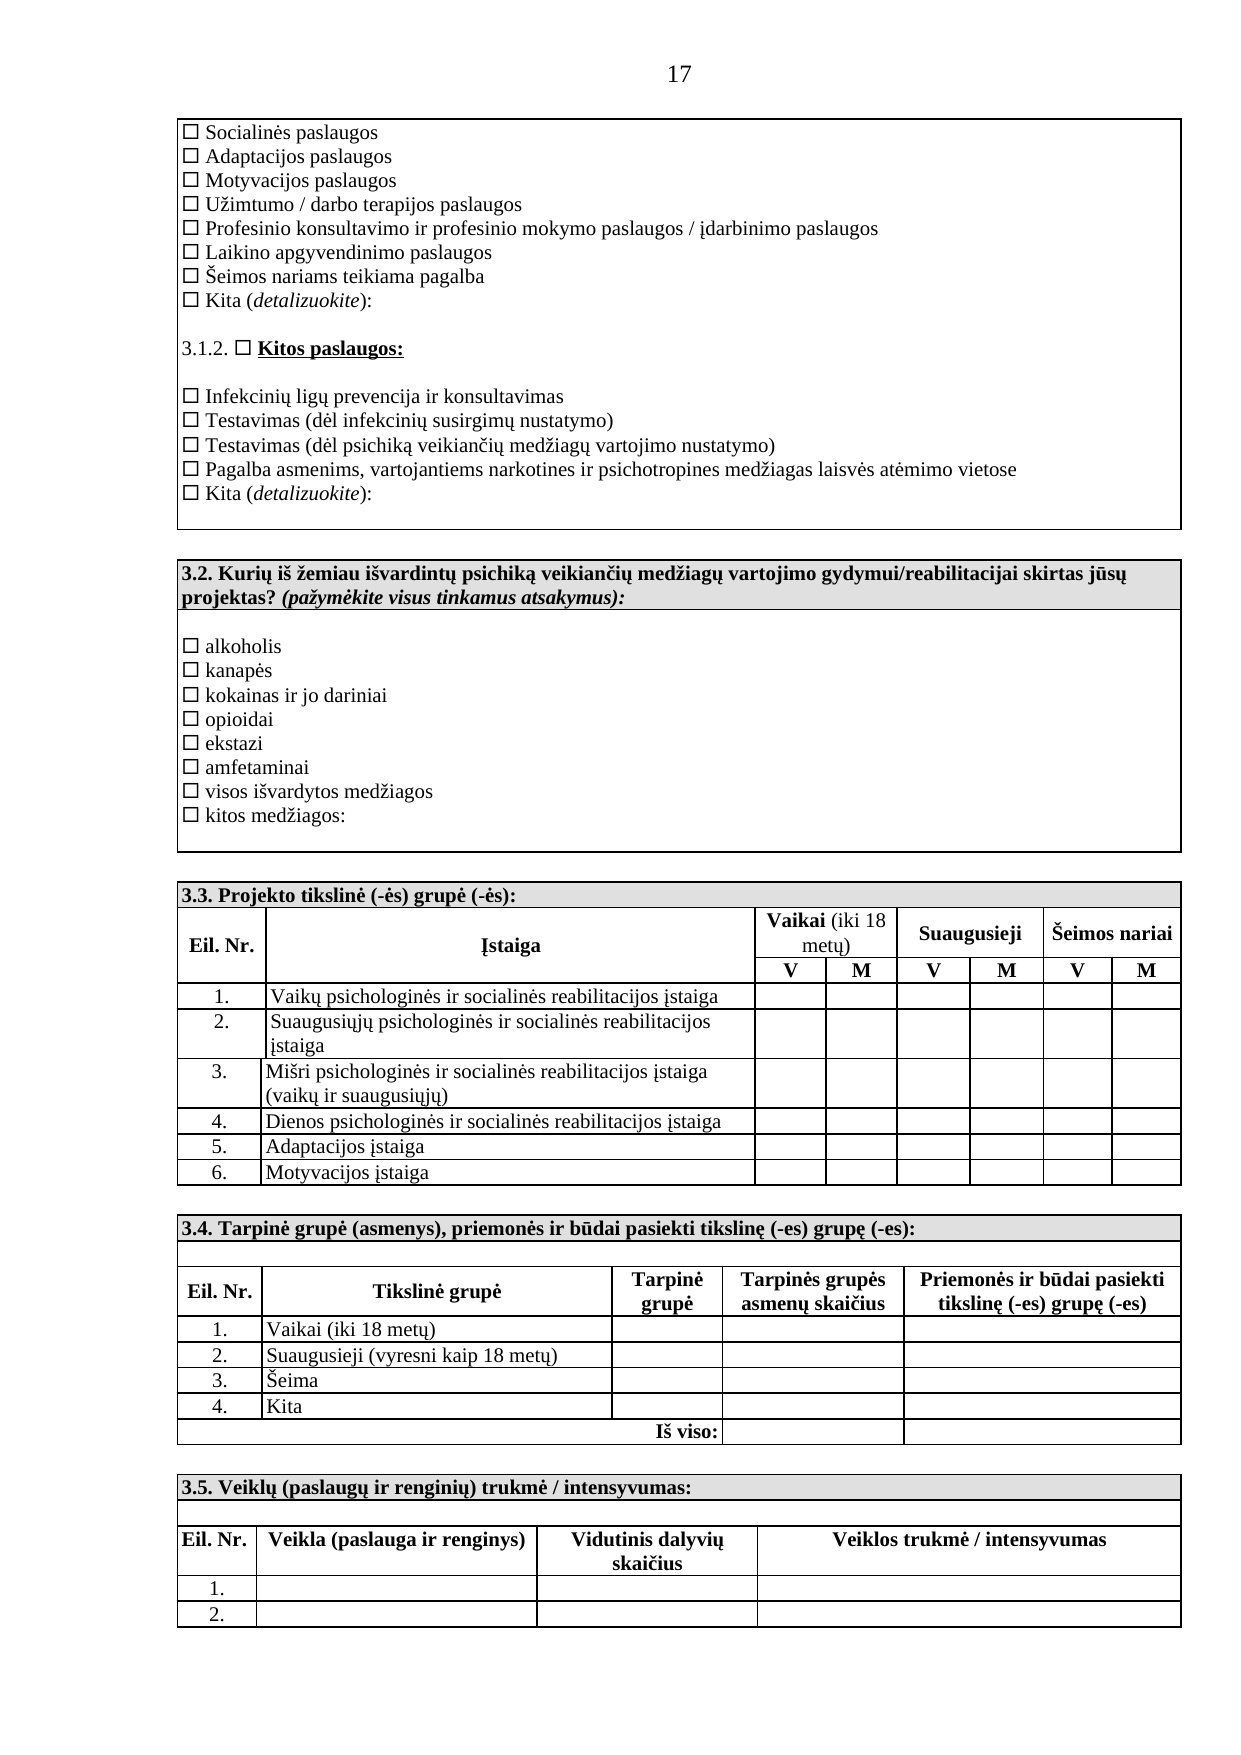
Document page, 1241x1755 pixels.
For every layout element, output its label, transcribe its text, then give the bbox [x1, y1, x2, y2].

table_cell [899, 1368, 903, 1392]
table_cell [898, 1059, 969, 1107]
table_cell [723, 1368, 727, 1392]
table_cell [1113, 1010, 1180, 1057]
table_cell Eil. Nr. [178, 908, 265, 982]
table_cell M [1039, 958, 1043, 982]
table_cell [898, 1010, 969, 1057]
table_header 3.5. Veiklų (paslaugų ir renginių) trukmė / intensyvumas: [178, 1475, 1180, 1499]
table_cell [756, 1059, 825, 1107]
table_cell Tikslinė grupė [263, 1267, 611, 1315]
table_cell [718, 1317, 722, 1341]
table_cell Eil. Nr. [178, 1267, 261, 1315]
table_cell [1113, 1059, 1180, 1107]
table_cell [1039, 984, 1043, 1008]
table_cell [899, 1317, 903, 1341]
table_cell [718, 1343, 722, 1367]
table_cell [758, 1576, 762, 1600]
table_cell 2. [178, 1010, 265, 1057]
table_cell Eil. Nr. [178, 1527, 256, 1575]
table_cell [718, 1394, 722, 1418]
table_header 3.2. Kurių iš žemiau išvardintų psichiką veikiančių medžiagų vartojimo gydymui/reabilitacijai skirtas jūsų projektas? (pažymėkite visus tinkamus atsakymus): [178, 561, 1180, 609]
table_cell [753, 1602, 757, 1626]
table_cell [723, 1343, 727, 1367]
table_cell [1039, 1135, 1043, 1158]
table_cell [723, 1317, 727, 1341]
table_cell [718, 1368, 722, 1392]
table_cell [827, 1059, 896, 1107]
table_cell [899, 1343, 903, 1367]
table_cell [723, 1394, 727, 1418]
table_cell Suaugusieji [898, 908, 1043, 957]
table_header 3.4. Tarpinė grupė (asmenys), priemonės ir būdai pasiekti tikslinę (-es) grupę (-es): [178, 1216, 1180, 1240]
table_cell [257, 1602, 261, 1626]
table_cell 3. [178, 1059, 260, 1107]
table_cell [753, 1576, 757, 1600]
table_cell Įstaiga [267, 908, 754, 982]
table_cell Veikla (paslauga ir renginys) [257, 1527, 536, 1575]
table_cell [971, 1059, 1043, 1107]
table_cell Šeimos nariai [1044, 908, 1180, 957]
table_cell [257, 1576, 261, 1600]
table_cell [827, 1010, 896, 1057]
table_cell [756, 1010, 825, 1057]
table_cell [899, 1420, 903, 1443]
table_cell [1039, 1109, 1043, 1133]
table_cell [899, 1394, 903, 1418]
table_cell [971, 1010, 1043, 1057]
table_cell [723, 1420, 727, 1443]
table_cell [1039, 1160, 1043, 1184]
table_cell [1044, 1059, 1111, 1107]
table_cell [758, 1602, 762, 1626]
table_cell 2. [252, 1602, 256, 1626]
table_cell 1. [252, 1576, 256, 1600]
table_cell [1044, 1010, 1111, 1057]
table_header 3.3. Projekto tikslinė (-ės) grupė (-ės): [178, 883, 1180, 907]
table_cell Veiklos trukmė / intensyvumas [758, 1527, 1180, 1575]
